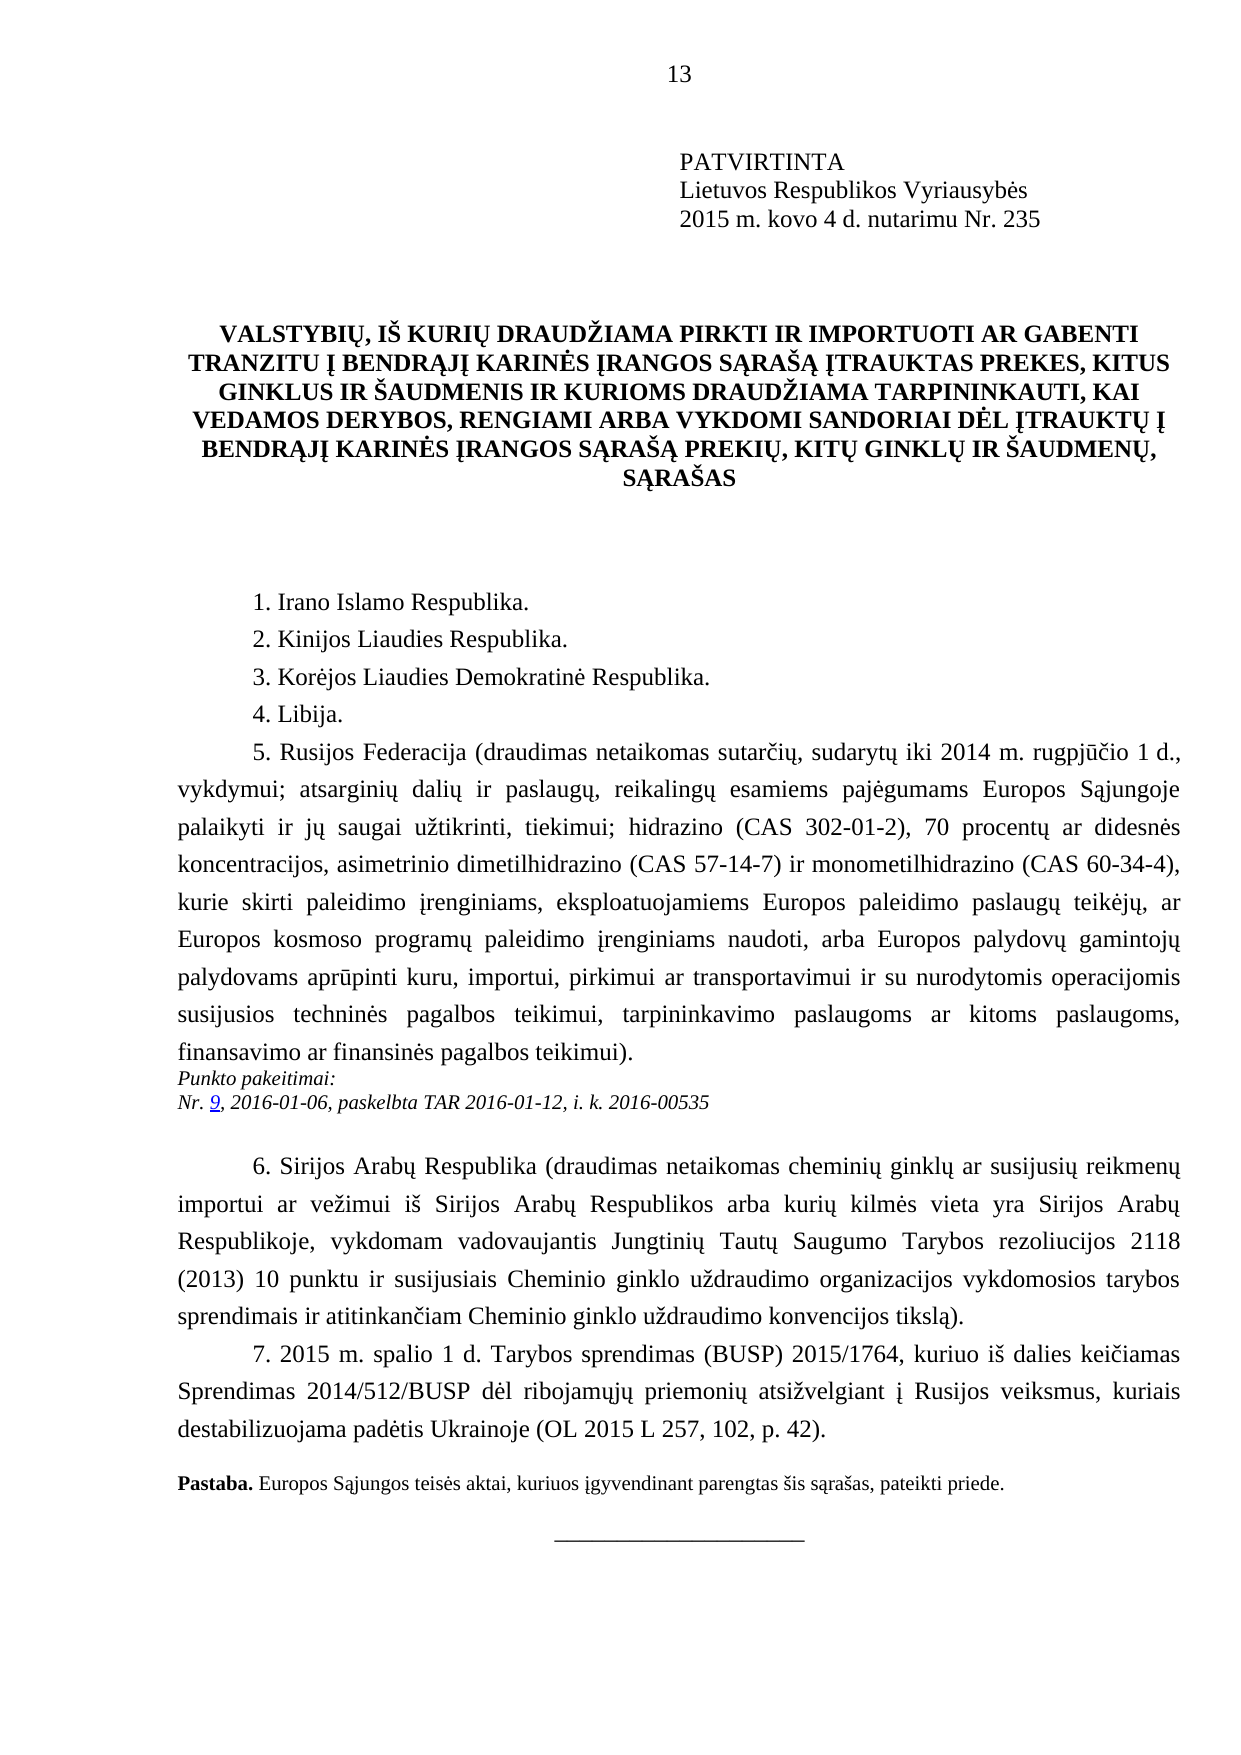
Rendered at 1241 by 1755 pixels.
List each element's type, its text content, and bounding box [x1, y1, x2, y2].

text Nr. 9, 2016-01-06, paskelbta TAR 2016-01-12, i. k. 2016-00535 [177, 1090, 1181, 1114]
text 4. Libija. [177, 691, 1181, 728]
text –––––––––––––––––––– [177, 1524, 1181, 1553]
text Pastaba. Europos Sąjungos teisės aktai, kuriuos įgyvendinant parengtas šis sąrašas, pateikti priede. [177, 1471, 1181, 1495]
text 5. Rusijos Federacija (draudimas netaikomas sutarčių, sudarytų iki 2014 m. rugpjūčio 1 d., vykdymui; atsarginių dalių ir paslaugų, reikalingų esamiems pajėgumams Europos Sąjungoje palaikyti ir jų saugai užtikrinti, tiekimui; hidrazino (CAS 302-01-2), 70 procentų ar didesnės koncentracijos, asimetrinio dimetilhidrazino (CAS 57-14-7) ir monometilhidrazino (CAS 60-34-4), kurie skirti paleidimo įrenginiams, eksploatuojamiems Europos paleidimo paslaugų teikėjų, ar Europos kosmoso programų paleidimo įrenginiams naudoti, arba Europos palydovų gamintojų palydovams aprūpinti kuru, importui, pirkimui ar transportavimui ir su nurodytomis operacijomis susijusios techninės pagalbos teikimui, tarpininkavimo paslaugoms ar kitoms paslaugoms, finansavimo ar finansinės pagalbos teikimui). [177, 728, 1181, 1066]
text PATVIRTINTA Lietuvos Respublikos Vyriausybės 2015 m. kovo 4 d. nutarimu Nr. 235 [679, 147, 1181, 233]
text 1. Irano Islamo Respublika. [177, 578, 1181, 616]
text 3. Korėjos Liaudies Demokratinė Respublika. [177, 653, 1181, 691]
text 2. Kinijos Liaudies Respublika. [177, 616, 1181, 653]
text 6. Sirijos Arabų Respublika (draudimas netaikomas cheminių ginklų ar susijusių reikmenų importui ar vežimui iš Sirijos Arabų Respublikos arba kurių kilmės vieta yra Sirijos Arabų Respublikoje, vykdomam vadovaujantis Jungtinių Tautų Saugumo Tarybos rezoliucijos 2118 (2013) 10 punktu ir susijusiais Cheminio ginklo uždraudimo organizacijos vykdomosios tarybos sprendimais ir atitinkančiam Cheminio ginklo uždraudimo konvencijos tikslą). [177, 1142, 1181, 1330]
text VALSTYBIŲ, IŠ KURIŲ DRAUDŽIAMA PIRKTI IR IMPORTUOTI AR GABENTI TRANZITU Į BENDRĄJĮ KARINĖS ĮRANGOS SĄRAŠĄ ĮTRAUKTAS PREKES, KITUS GINKLUS IR ŠAUDMENIS IR KURIOMS DRAUDŽIAMA TARPININKAUTI, KAI VEDAMOS DERYBOS, RENGIAMI ARBA VYKDOMI SANDORIAI DĖL ĮTRAUKTŲ Į BENDRĄJĮ KARINĖS ĮRANGOS SĄRAŠĄ PREKIŲ, KITŲ GINKLŲ IR ŠAUDMENŲ, SĄRAŠAS [177, 319, 1181, 492]
text Punkto pakeitimai: [177, 1066, 1181, 1090]
text 7. 2015 m. spalio 1 d. Tarybos sprendimas (BUSP) 2015/1764, kuriuo iš dalies keičiamas Sprendimas 2014/512/BUSP dėl ribojamųjų priemonių atsižvelgiant į Rusijos veiksmus, kuriais destabilizuojama padėtis Ukrainoje (OL 2015 L 257, 102, p. 42). [177, 1330, 1181, 1442]
